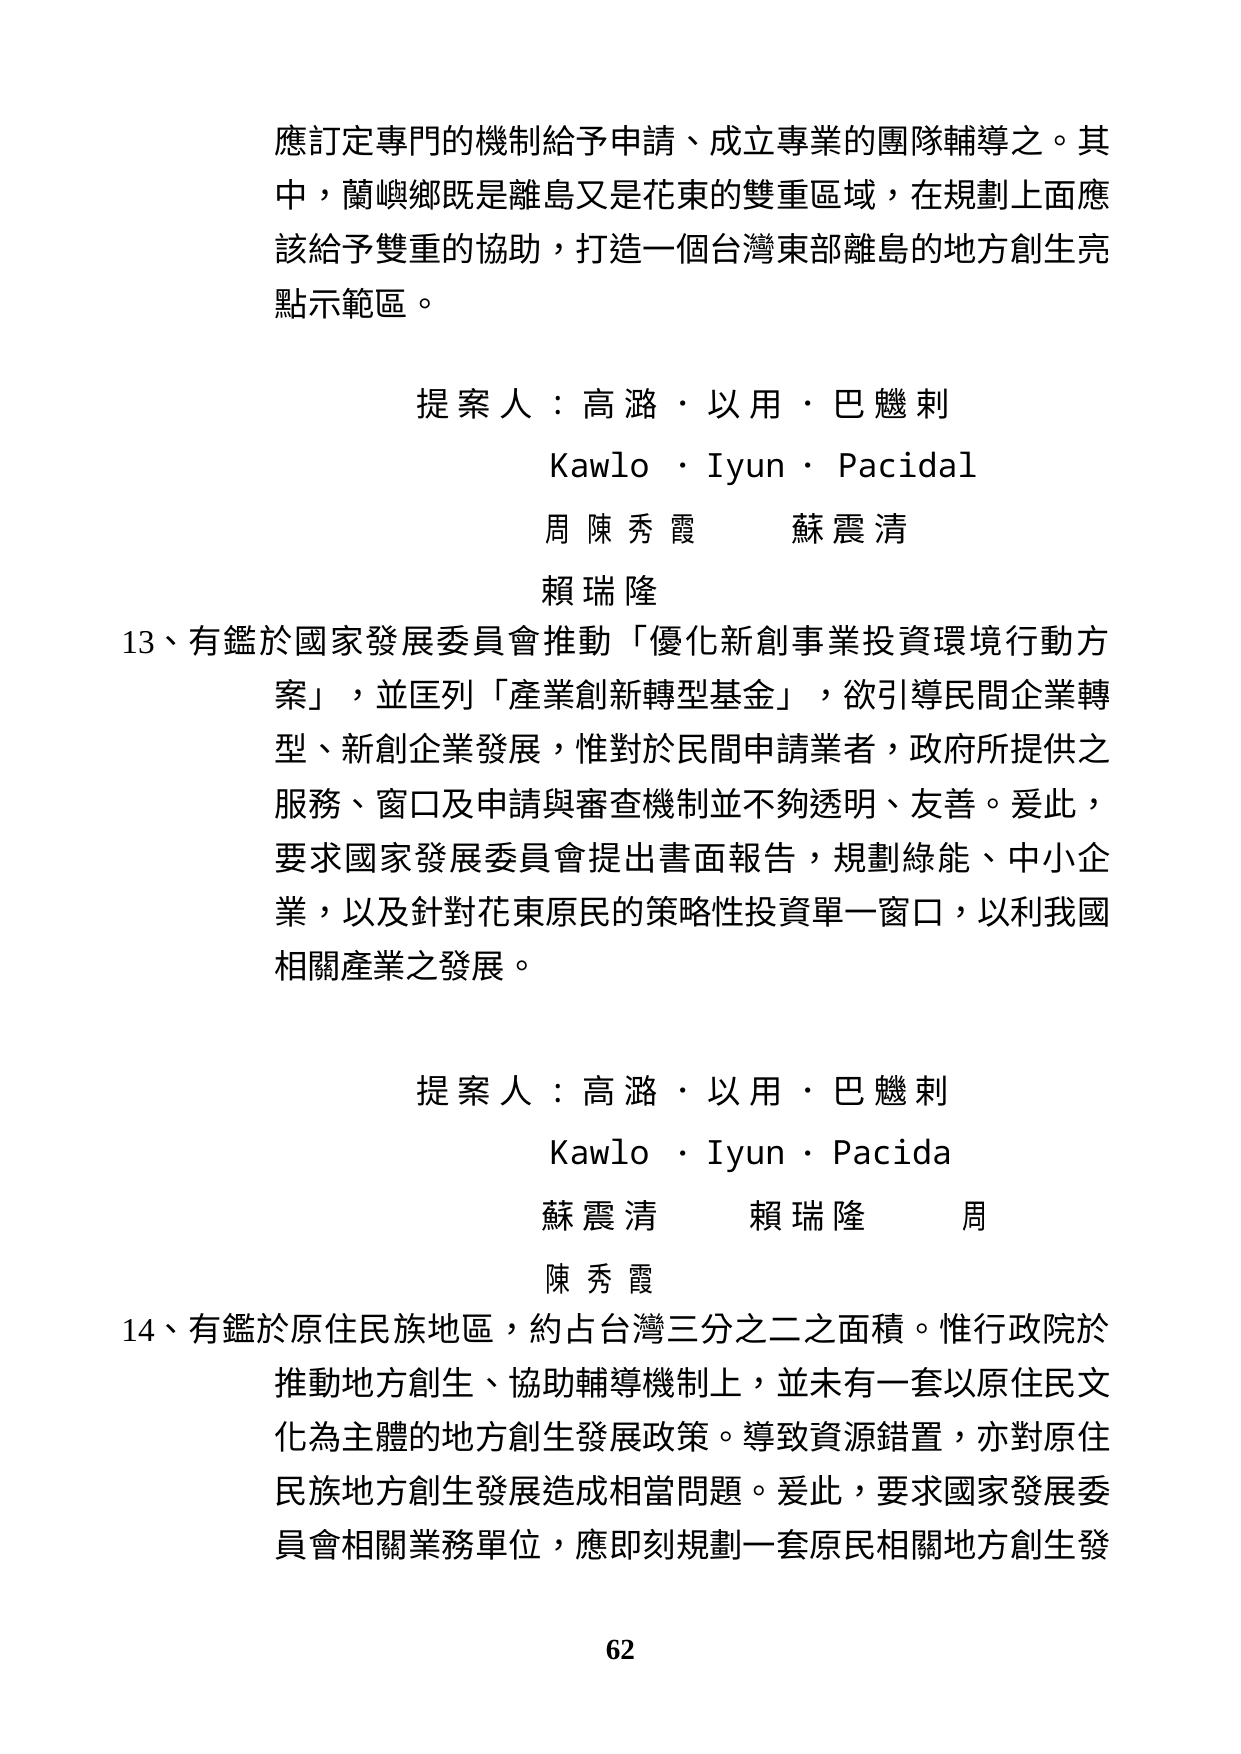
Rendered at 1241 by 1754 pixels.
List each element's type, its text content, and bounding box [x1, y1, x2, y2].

list 應訂定專門的機制給予申請、成立專業的團隊輔導之。其中，蘭嶼鄉既是離島又是花東的雙重區域，在規劃上面應該給予雙重的協助，打造一個台灣東部離島的地方創生亮點示範區。 [121, 110, 1111, 327]
list 有鑑於原住民族地區，約占台灣三分之二之面積。惟行政院於推動地方創生、協助輔導機制上，並未有一套以原住民文化為主體的地方創生發展政策。導致資源錯置，亦對原住民族地方創生發展造成相當問題。爰此，要求國家發展委員會相關業務單位，應即刻規劃一套原民相關地方創生發 [121, 1298, 1111, 1568]
text 提案人:高潞．以用．巴魕剌Kawlo．Iyun．Pacidal 周陳秀霞 蘇震清 賴瑞隆 [397, 360, 1026, 610]
text 提案人:高潞．以用．巴魕剌Kawlo．Iyun．Pacida 蘇震清 賴瑞隆 周陳秀霞 [397, 1048, 1026, 1298]
list 有鑑於國家發展委員會推動「優化新創事業投資環境行動方案」，並匡列「產業創新轉型基金」，欲引導民間企業轉型、新創企業發展，惟對於民間申請業者，政府所提供之服務、窗口及申請與審查機制並不夠透明、友善。爰此，要求國家發展委員會提出書面報告，規劃綠能、中小企業，以及針對花東原民的策略性投資單一窗口，以利我國相關產業之發展。 [121, 610, 1111, 989]
